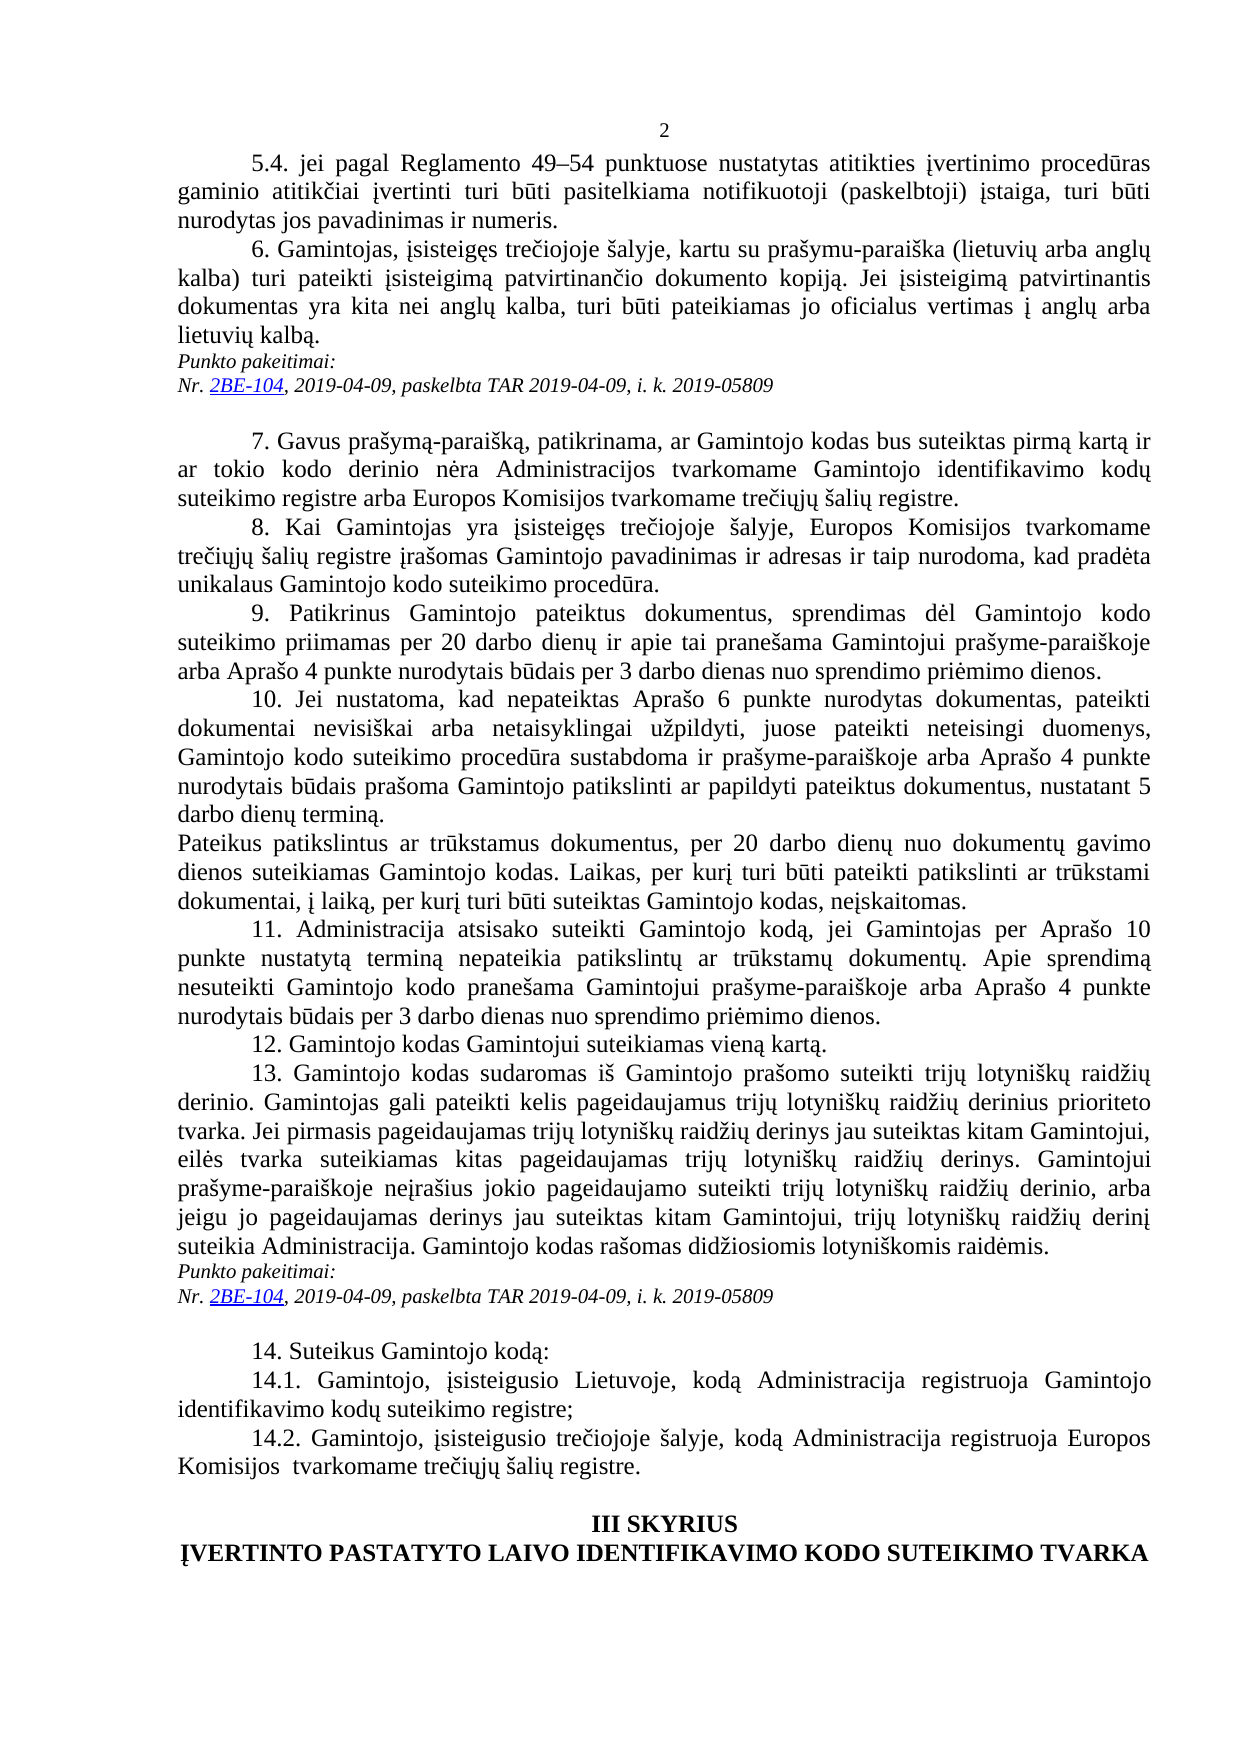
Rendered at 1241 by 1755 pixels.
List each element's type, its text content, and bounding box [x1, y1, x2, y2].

text 10. Jei nustatoma, kad nepateiktas Aprašo 6 punkte nurodytas dokumentas, pateikti dokumentai nevisiškai arba netaisyklingai užpildyti, juose pateikti neteisingi duomenys, Gamintojo kodo suteikimo procedūra sustabdoma ir prašyme-paraiškoje arba Aprašo 4 punkte nurodytais būdais prašoma Gamintojo patikslinti ar papildyti pateiktus dokumentus, nustatant 5 darbo dienų terminą. [177, 684, 1152, 828]
text 9. Patikrinus Gamintojo pateiktus dokumentus, sprendimas dėl Gamintojo kodo suteikimo priimamas per 20 darbo dienų ir apie tai pranešama Gamintojui prašyme-paraiškoje arba Aprašo 4 punkte nurodytais būdais per 3 darbo dienas nuo sprendimo priėmimo dienos. [177, 598, 1152, 684]
text 12. Gamintojo kodas Gamintojui suteikiamas vieną kartą. [177, 1029, 1152, 1058]
text Pateikus patikslintus ar trūkstamus dokumentus, per 20 darbo dienų nuo dokumentų gavimo dienos suteikiamas Gamintojo kodas. Laikas, per kurį turi būti pateikti patikslinti ar trūkstami dokumentai, į laiką, per kurį turi būti suteiktas Gamintojo kodas, neįskaitomas. [177, 828, 1152, 914]
text 8. Kai Gamintojas yra įsisteigęs trečiojoje šalyje, Europos Komisijos tvarkomame trečiųjų šalių registre įrašomas Gamintojo pavadinimas ir adresas ir taip nurodoma, kad pradėta unikalaus Gamintojo kodo suteikimo procedūra. [177, 512, 1152, 598]
text 13. Gamintojo kodas sudaromas iš Gamintojo prašomo suteikti trijų lotyniškų raidžių derinio. Gamintojas gali pateikti kelis pageidaujamus trijų lotyniškų raidžių derinius prioriteto tvarka. Jei pirmasis pageidaujamas trijų lotyniškų raidžių derinys jau suteiktas kitam Gamintojui, eilės tvarka suteikiamas kitas pageidaujamas trijų lotyniškų raidžių derinys. Gamintojui prašyme-paraiškoje neįrašius jokio pageidaujamo suteikti trijų lotyniškų raidžių derinio, arba jeigu jo pageidaujamas derinys jau suteiktas kitam Gamintojui, trijų lotyniškų raidžių derinį suteikia Administracija. Gamintojo kodas rašomas didžiosiomis lotyniškomis raidėmis. [177, 1058, 1152, 1259]
text ĮVERTINTO PASTATYTO LAIVO IDENTIFIKAVIMO KODO SUTEIKIMO TVARKA [177, 1538, 1152, 1566]
text Punkto pakeitimai: [177, 1259, 1152, 1283]
text 14.1. Gamintojo, įsisteigusio Lietuvoje, kodą Administracija registruoja Gamintojo identifikavimo kodų suteikimo registre; [177, 1365, 1152, 1423]
text Punkto pakeitimai: [177, 349, 1152, 373]
text 11. Administracija atsisako suteikti Gamintojo kodą, jei Gamintojas per Aprašo 10 punkte nustatytą terminą nepateikia patikslintų ar trūkstamų dokumentų. Apie sprendimą nesuteikti Gamintojo kodo pranešama Gamintojui prašyme-paraiškoje arba Aprašo 4 punkte nurodytais būdais per 3 darbo dienas nuo sprendimo priėmimo dienos. [177, 914, 1152, 1029]
text 14.2. Gamintojo, įsisteigusio trečiojoje šalyje, kodą Administracija registruoja Europos Komisijos tvarkomame trečiųjų šalių registre. [177, 1423, 1152, 1480]
text 14. Suteikus Gamintojo kodą: [177, 1336, 1152, 1365]
text III SKYRIUS [177, 1509, 1152, 1538]
text Nr. 2BE-104, 2019-04-09, paskelbta TAR 2019-04-09, i. k. 2019-05809 [177, 1283, 1152, 1308]
text 6. Gamintojas, įsisteigęs trečiojoje šalyje, kartu su prašymu-paraiška (lietuvių arba anglų kalba) turi pateikti įsisteigimą patvirtinančio dokumento kopiją. Jei įsisteigimą patvirtinantis dokumentas yra kita nei anglų kalba, turi būti pateikiamas jo oficialus vertimas į anglų arba lietuvių kalbą. [177, 234, 1152, 349]
text Nr. 2BE-104, 2019-04-09, paskelbta TAR 2019-04-09, i. k. 2019-05809 [177, 373, 1152, 397]
text 7. Gavus prašymą-paraišką, patikrinama, ar Gamintojo kodas bus suteiktas pirmą kartą ir ar tokio kodo derinio nėra Administracijos tvarkomame Gamintojo identifikavimo kodų suteikimo registre arba Europos Komisijos tvarkomame trečiųjų šalių registre. [177, 426, 1152, 512]
text 5.4. jei pagal Reglamento 49–54 punktuose nustatytas atitikties įvertinimo procedūras gaminio atitikčiai įvertinti turi būti pasitelkiama notifikuotoji (paskelbtoji) įstaiga, turi būti nurodytas jos pavadinimas ir numeris. [177, 148, 1152, 234]
